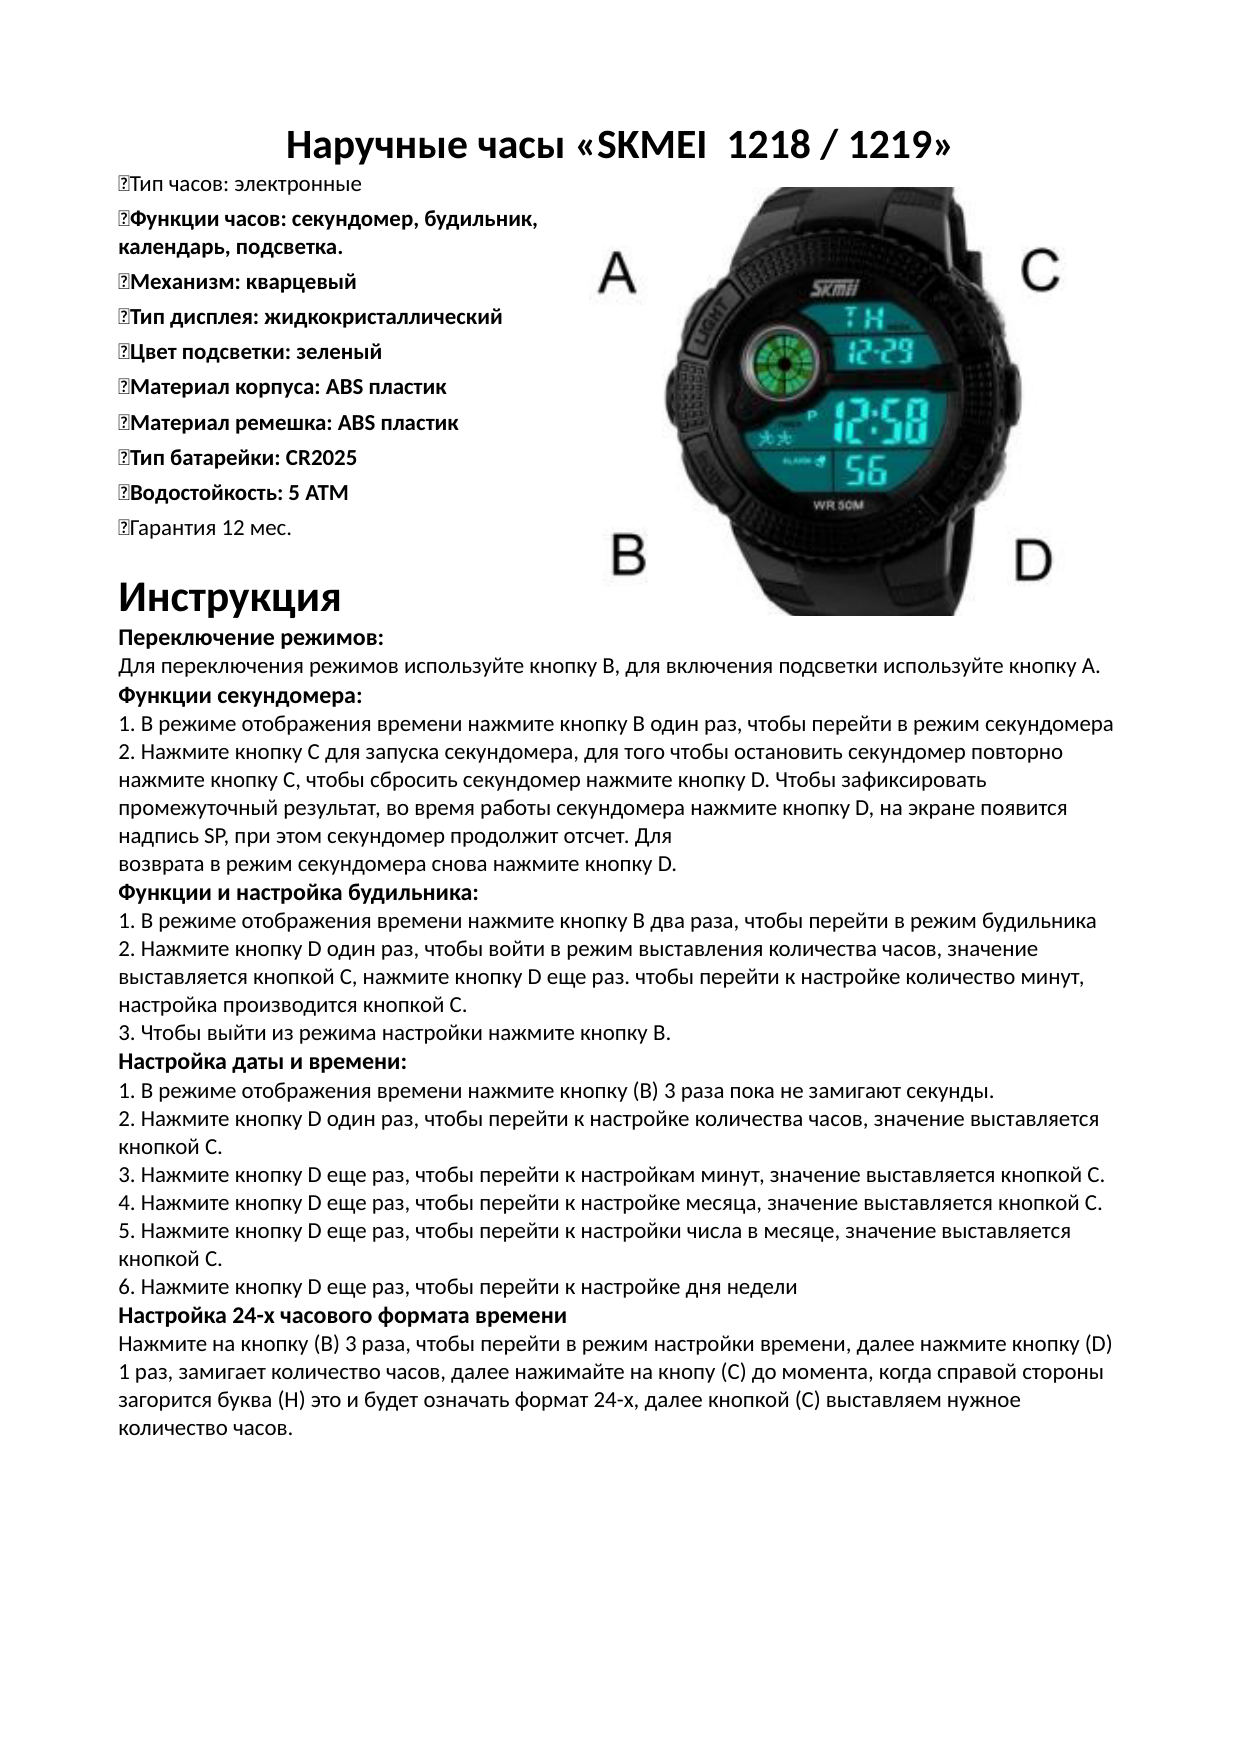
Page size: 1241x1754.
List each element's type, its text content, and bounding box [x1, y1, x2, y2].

text возврата в режим секундомера снова нажмите кнопку D. [118, 849, 1122, 877]
text 2. Нажмите кнопку D один раз, чтобы войти в режим выставления количества часов, значение выставляется кнопкой C, нажмите кнопку D еще раз. чтобы перейти к настройке количество минут, настройка производится кнопкой C. [118, 934, 1122, 1018]
text 4. Нажмите кнопку D еще раз, чтобы перейти к настройке месяца, значение выставляется кнопкой C. [118, 1188, 1122, 1216]
text Тип батарейки: CR2025 [118, 443, 588, 471]
text Материал ремешка: ABS пластик [118, 408, 588, 436]
text [1102, 513, 1122, 541]
text 1. В режиме отображения времени нажмите кнопку (B) 3 раза пока не замигают секунды. [118, 1076, 1122, 1104]
text 2. Нажмите кнопку D один раз, чтобы перейти к настройке количества часов, значение выставляется кнопкой C. [118, 1104, 1122, 1160]
text 3. Чтобы выйти из режима настройки нажмите кнопку B. [118, 1018, 1122, 1046]
text Функции секундомера: [118, 680, 1122, 709]
text Цвет подсветки: зеленый [118, 337, 588, 365]
text 1. В режиме отображения времени нажмите кнопку B два раза, чтобы перейти в режим будильника [118, 906, 1122, 934]
text 6. Нажмите кнопку D еще раз, чтобы перейти к настройке дня недели [118, 1272, 1122, 1300]
text Водостойкость: 5 АТМ [118, 478, 588, 506]
text [1102, 478, 1122, 506]
text Для переключения режимов используйте кнопку B, для включения подсветки используйте кнопку А. [118, 652, 1122, 680]
text [1102, 337, 1122, 365]
text 3. Нажмите кнопку D еще раз, чтобы перейти к настройкам минут, значение выставляется кнопкой C. [118, 1160, 1122, 1188]
text Инструкция [118, 569, 1122, 622]
text Настройка 24-х часового формата времени [118, 1300, 1122, 1329]
text [1102, 267, 1122, 295]
text 1. В режиме отображения времени нажмите кнопку B один раз, чтобы перейти в режим секундомера [118, 709, 1122, 737]
text [1102, 443, 1122, 471]
text Переключение режимов: [118, 622, 1122, 652]
text Материал корпуса: ABS пластик [118, 372, 588, 401]
text Нажмите на кнопку (B) 3 раза, чтобы перейти в режим настройки времени, далее нажмите кнопку (D) 1 раз, замигает количество часов, далее нажимайте на кнопу (C) до момента, когда справой стороны загорится буква (H) это и будет означать формат 24-х, далее кнопкой (C) выставляем нужное количество часов. [118, 1329, 1122, 1441]
text Механизм: кварцевый [118, 267, 588, 295]
text 5. Нажмите кнопку D еще раз, чтобы перейти к настройки числа в месяце, значение выставляется кнопкой С. [118, 1216, 1122, 1272]
text Настройка даты и времени: [118, 1046, 1122, 1076]
text Тип дисплея: жидкокристаллический [118, 302, 588, 330]
text Гарантия 12 мес. [118, 513, 588, 541]
text 2. Нажмите кнопку C для запуска секундомера, для того чтобы остановить секундомер повторно нажмите кнопку C, чтобы сбросить секундомер нажмите кнопку D. Чтобы зафиксировать промежуточный результат, во время работы секундомера нажмите кнопку D, на экране появится надпись SP, при этом секундомер продолжит отсчет. Для [118, 737, 1122, 849]
text Функции часов: секундомер, будильник, календарь, подсветка. [118, 204, 588, 260]
text Наручные часы «SKMEI 1218 / 1219» [118, 118, 1122, 169]
text Тип часов: электронные [118, 169, 1122, 197]
text Функции и настройка будильника: [118, 877, 1122, 906]
